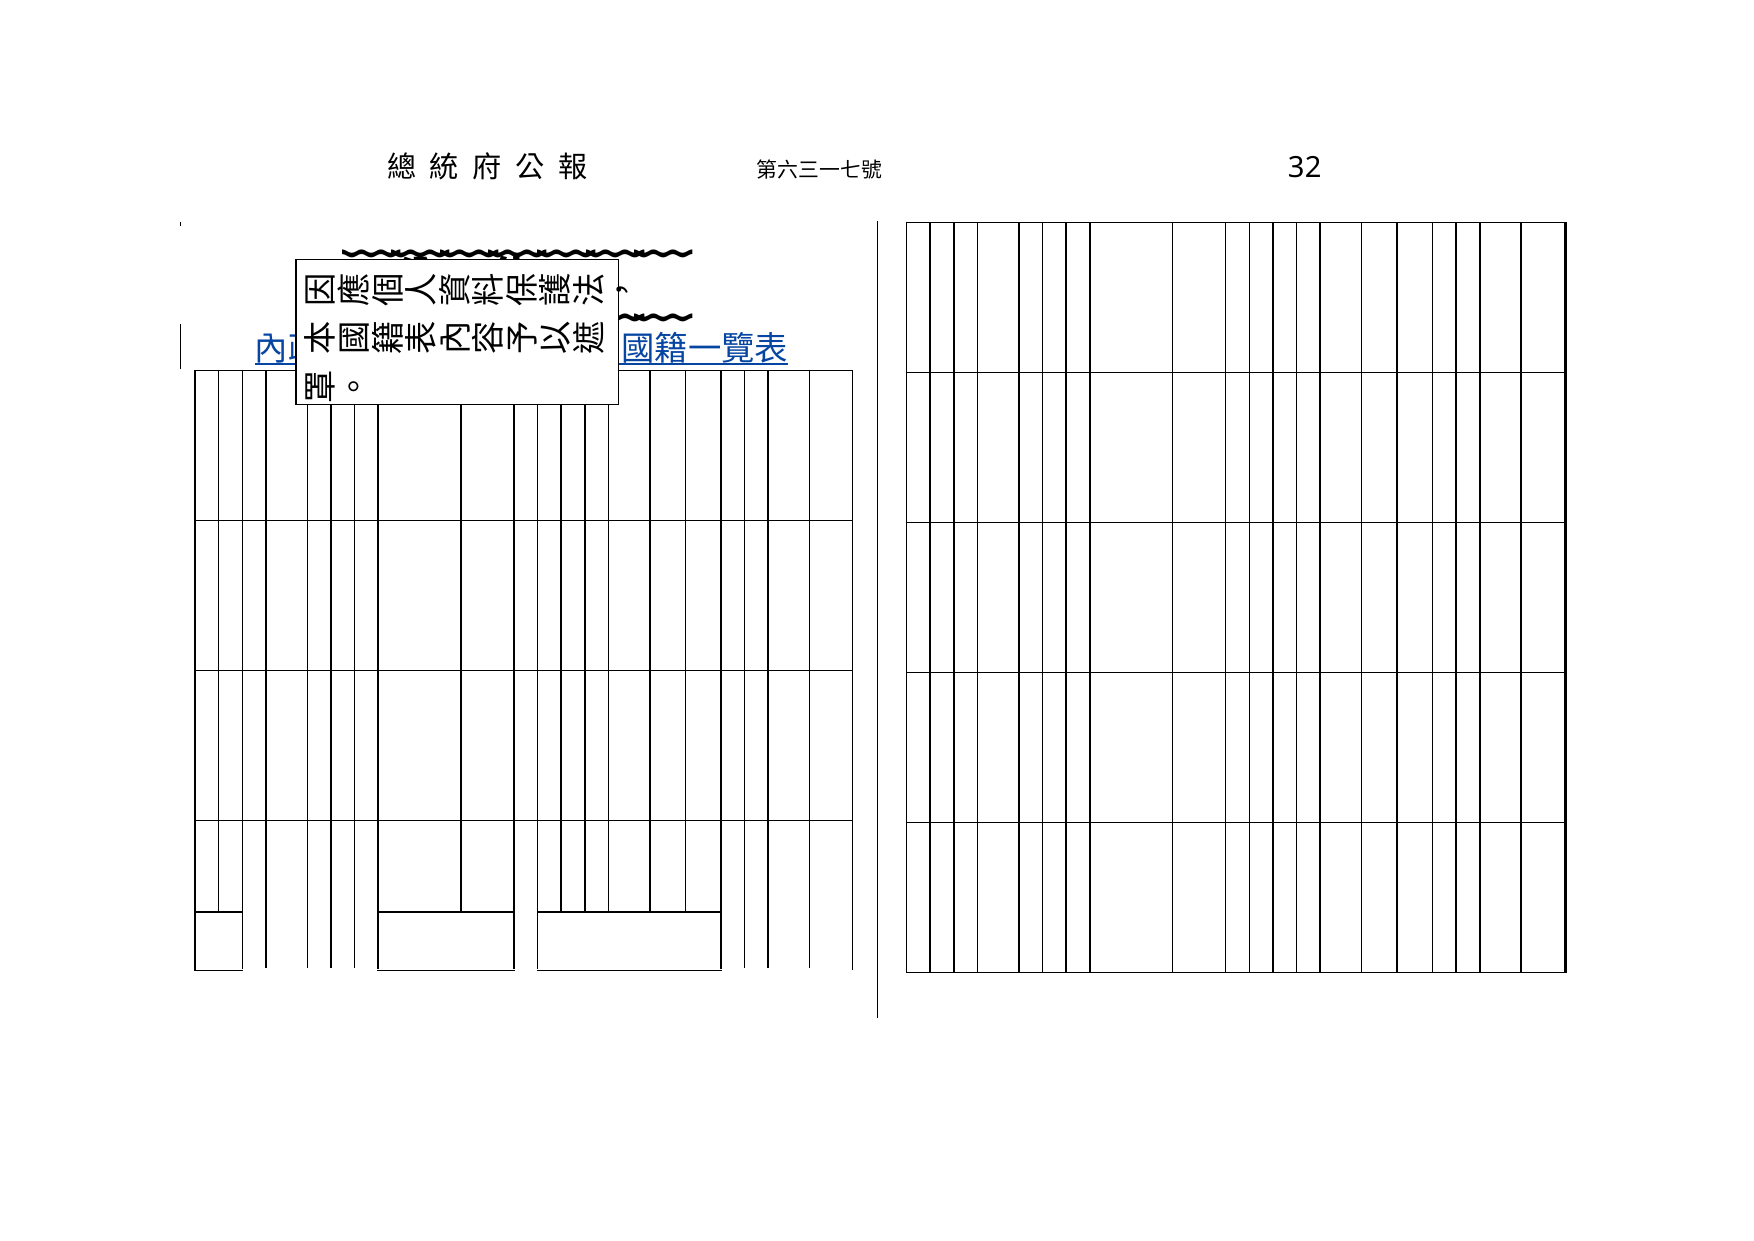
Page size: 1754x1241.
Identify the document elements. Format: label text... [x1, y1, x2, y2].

table_cell [196, 913, 242, 969]
table_cell [462, 671, 513, 819]
table_cell [769, 521, 809, 669]
text 內政部核准取得中華民國國籍一覽表 [260, 342, 281, 363]
table_header ﹏﹏﹏﹏﹏﹏﹏ [340, 228, 852, 253]
table_cell [744, 821, 768, 969]
table_cell [332, 521, 354, 669]
table_cell [1067, 523, 1089, 672]
table_cell [562, 671, 584, 819]
table_cell 公告 [340, 253, 417, 259]
table_cell [907, 373, 929, 522]
table_cell [1398, 673, 1432, 822]
table_header [810, 371, 852, 519]
table_header [192, 228, 340, 253]
table_header [355, 405, 377, 519]
table_cell [196, 821, 218, 911]
table_cell [538, 521, 560, 669]
table_cell [308, 521, 330, 669]
table_cell [1457, 523, 1479, 672]
table_cell [1433, 823, 1455, 972]
table_header [562, 405, 584, 519]
table_cell [1067, 373, 1089, 522]
table_cell [686, 521, 720, 669]
table_cell [331, 821, 354, 969]
table_cell ﹏﹏﹏﹏﹏﹏﹏ [619, 305, 852, 324]
table_cell [768, 821, 809, 969]
table_header [1173, 223, 1225, 372]
table_header [1297, 223, 1319, 372]
table_cell [267, 671, 307, 819]
table_cell [1250, 373, 1272, 522]
table_cell [515, 671, 537, 819]
table_header [907, 223, 929, 372]
table_cell [307, 821, 331, 969]
table_header [332, 405, 354, 519]
table_header [769, 371, 809, 519]
table_header [978, 223, 1018, 372]
table_cell [192, 253, 340, 305]
table_cell [1398, 523, 1432, 672]
table_cell [745, 671, 767, 819]
table_header [1398, 223, 1432, 372]
table_cell [1091, 373, 1172, 522]
table_cell [651, 671, 685, 819]
table_cell [1226, 673, 1249, 822]
table_cell [722, 671, 744, 819]
table_cell [1433, 673, 1455, 822]
table_cell [1043, 823, 1065, 972]
table_cell [379, 671, 460, 819]
table_cell [609, 821, 649, 911]
table_cell [219, 521, 242, 669]
table_cell [192, 305, 295, 324]
table_cell [1457, 673, 1479, 822]
table_cell [1091, 523, 1172, 672]
table_header [1481, 223, 1520, 372]
table_cell [1481, 373, 1520, 522]
table_cell [1398, 823, 1432, 972]
table_cell [1250, 523, 1272, 672]
text 內政部核准取得中華民國國籍一覽表 [626, 336, 649, 359]
table_cell [978, 823, 1018, 972]
table_cell [196, 671, 218, 819]
table_cell [978, 673, 1018, 822]
table_cell [1020, 523, 1042, 672]
table_cell [1067, 823, 1089, 972]
table_cell [586, 821, 608, 911]
table_cell [810, 521, 852, 669]
table_cell [931, 673, 953, 822]
table_cell [931, 823, 953, 972]
table_cell [1250, 673, 1272, 822]
table_cell [379, 821, 460, 911]
table_cell [562, 821, 584, 911]
table_header [609, 371, 649, 519]
table_cell [1020, 823, 1042, 972]
table_cell [1297, 673, 1319, 822]
table_cell [1020, 673, 1042, 822]
table_cell [1226, 373, 1249, 522]
table_header [1250, 223, 1272, 372]
table_header [243, 371, 265, 519]
table_cell [1250, 823, 1272, 972]
table_cell [243, 521, 265, 669]
table_header [955, 223, 977, 372]
table_cell [1226, 523, 1249, 672]
table_cell [1321, 523, 1361, 672]
table_cell [332, 671, 354, 819]
table_cell [1481, 673, 1520, 822]
table_cell [931, 373, 953, 522]
table_cell [1091, 673, 1172, 822]
text 內政部核准取得中華民國國籍一覽表 [619, 324, 847, 369]
table_cell [1321, 673, 1361, 822]
table_cell [379, 521, 460, 669]
table_cell [355, 671, 377, 819]
table_cell [1226, 823, 1249, 972]
table_cell [1043, 523, 1065, 672]
table_cell [1522, 673, 1564, 822]
table_cell [1020, 373, 1042, 522]
table_cell [955, 523, 977, 672]
table_header [1362, 223, 1396, 372]
table_cell [267, 521, 307, 669]
table_cell [1274, 373, 1296, 522]
table_cell [609, 671, 649, 819]
table_cell [538, 821, 560, 911]
table_cell [243, 821, 266, 969]
table_cell [1173, 673, 1225, 822]
table_cell [1481, 523, 1520, 672]
table_cell [651, 821, 685, 911]
table_cell [809, 821, 852, 969]
table_header [267, 371, 307, 519]
table_header [722, 371, 744, 519]
table_cell [745, 521, 767, 669]
table_cell 公告 [424, 254, 500, 259]
table_header [462, 405, 513, 519]
table_cell [515, 821, 537, 969]
table_cell [355, 821, 377, 969]
table_cell [955, 673, 977, 822]
table_cell [196, 521, 218, 669]
table_cell [462, 821, 513, 911]
table_cell [1321, 373, 1361, 522]
table_cell [769, 671, 809, 819]
table_cell [907, 673, 929, 822]
table_cell [1362, 523, 1396, 672]
table_cell [462, 521, 513, 669]
table_cell [1522, 823, 1564, 972]
table_cell [515, 521, 537, 669]
table_cell [1173, 373, 1225, 522]
table_cell [1398, 373, 1432, 522]
table_cell [1433, 373, 1455, 522]
table_header [686, 371, 720, 519]
table_cell 公告 [519, 253, 852, 305]
table_cell [978, 523, 1018, 672]
table_header [1091, 223, 1172, 372]
table_cell [1321, 823, 1361, 972]
table_header [1274, 223, 1296, 372]
table_cell [266, 821, 307, 969]
table_cell [978, 373, 1018, 522]
text 內政部核准取得中華民國國籍一覽表 [195, 324, 295, 369]
table_cell [931, 523, 953, 672]
table_header [931, 223, 953, 372]
table_cell [1481, 823, 1520, 972]
table_cell [1457, 823, 1479, 972]
table_cell [955, 373, 977, 522]
table_cell [651, 521, 685, 669]
table_header [1043, 223, 1065, 372]
table_header [745, 371, 767, 519]
table_cell [1274, 673, 1296, 822]
table_cell [810, 671, 852, 819]
table_cell [219, 821, 242, 911]
table_header [538, 405, 560, 519]
table_cell [1433, 523, 1455, 672]
table_cell [1457, 373, 1479, 522]
table_cell [538, 913, 720, 969]
table_header [196, 371, 218, 519]
table_header [1226, 223, 1249, 372]
table_cell [686, 821, 720, 911]
table_header [1067, 223, 1089, 372]
table_cell [907, 823, 929, 972]
table_cell [1522, 373, 1564, 522]
table_cell [1067, 673, 1089, 822]
table_cell [586, 521, 608, 669]
table_cell [907, 523, 929, 672]
table_header [1457, 223, 1479, 372]
table_cell [1297, 823, 1319, 972]
table_header [1020, 223, 1042, 372]
table_cell 公告 [503, 254, 513, 259]
table_cell [1362, 823, 1396, 972]
table_cell [1297, 523, 1319, 672]
table_cell [609, 521, 649, 669]
table_cell [1522, 523, 1564, 672]
table_cell [1362, 673, 1396, 822]
table_header [1522, 223, 1564, 372]
table_header [651, 371, 685, 519]
table_cell [1362, 373, 1396, 522]
table_header [1433, 223, 1455, 372]
table_cell [243, 671, 265, 819]
table_cell [1173, 523, 1225, 672]
table_cell [722, 521, 744, 669]
table_header [586, 405, 608, 519]
table_cell [219, 671, 242, 819]
table_cell [1091, 823, 1172, 972]
table_header [219, 371, 242, 519]
table_cell [562, 521, 584, 669]
table_cell [686, 671, 720, 819]
table_cell [1274, 523, 1296, 672]
table_header [308, 405, 330, 519]
table_cell [308, 671, 330, 819]
table_cell [586, 671, 608, 819]
table_cell [1297, 373, 1319, 522]
table_cell [1043, 673, 1065, 822]
table_header [379, 405, 460, 519]
table_cell [955, 823, 977, 972]
table_cell [1043, 373, 1065, 522]
table_cell [379, 913, 513, 969]
table_cell [1173, 823, 1225, 972]
table_cell [538, 671, 560, 819]
table_cell [722, 821, 744, 969]
table_header [1321, 223, 1361, 372]
table_header [515, 405, 537, 519]
table_cell [1274, 823, 1296, 972]
table_cell [355, 521, 377, 669]
